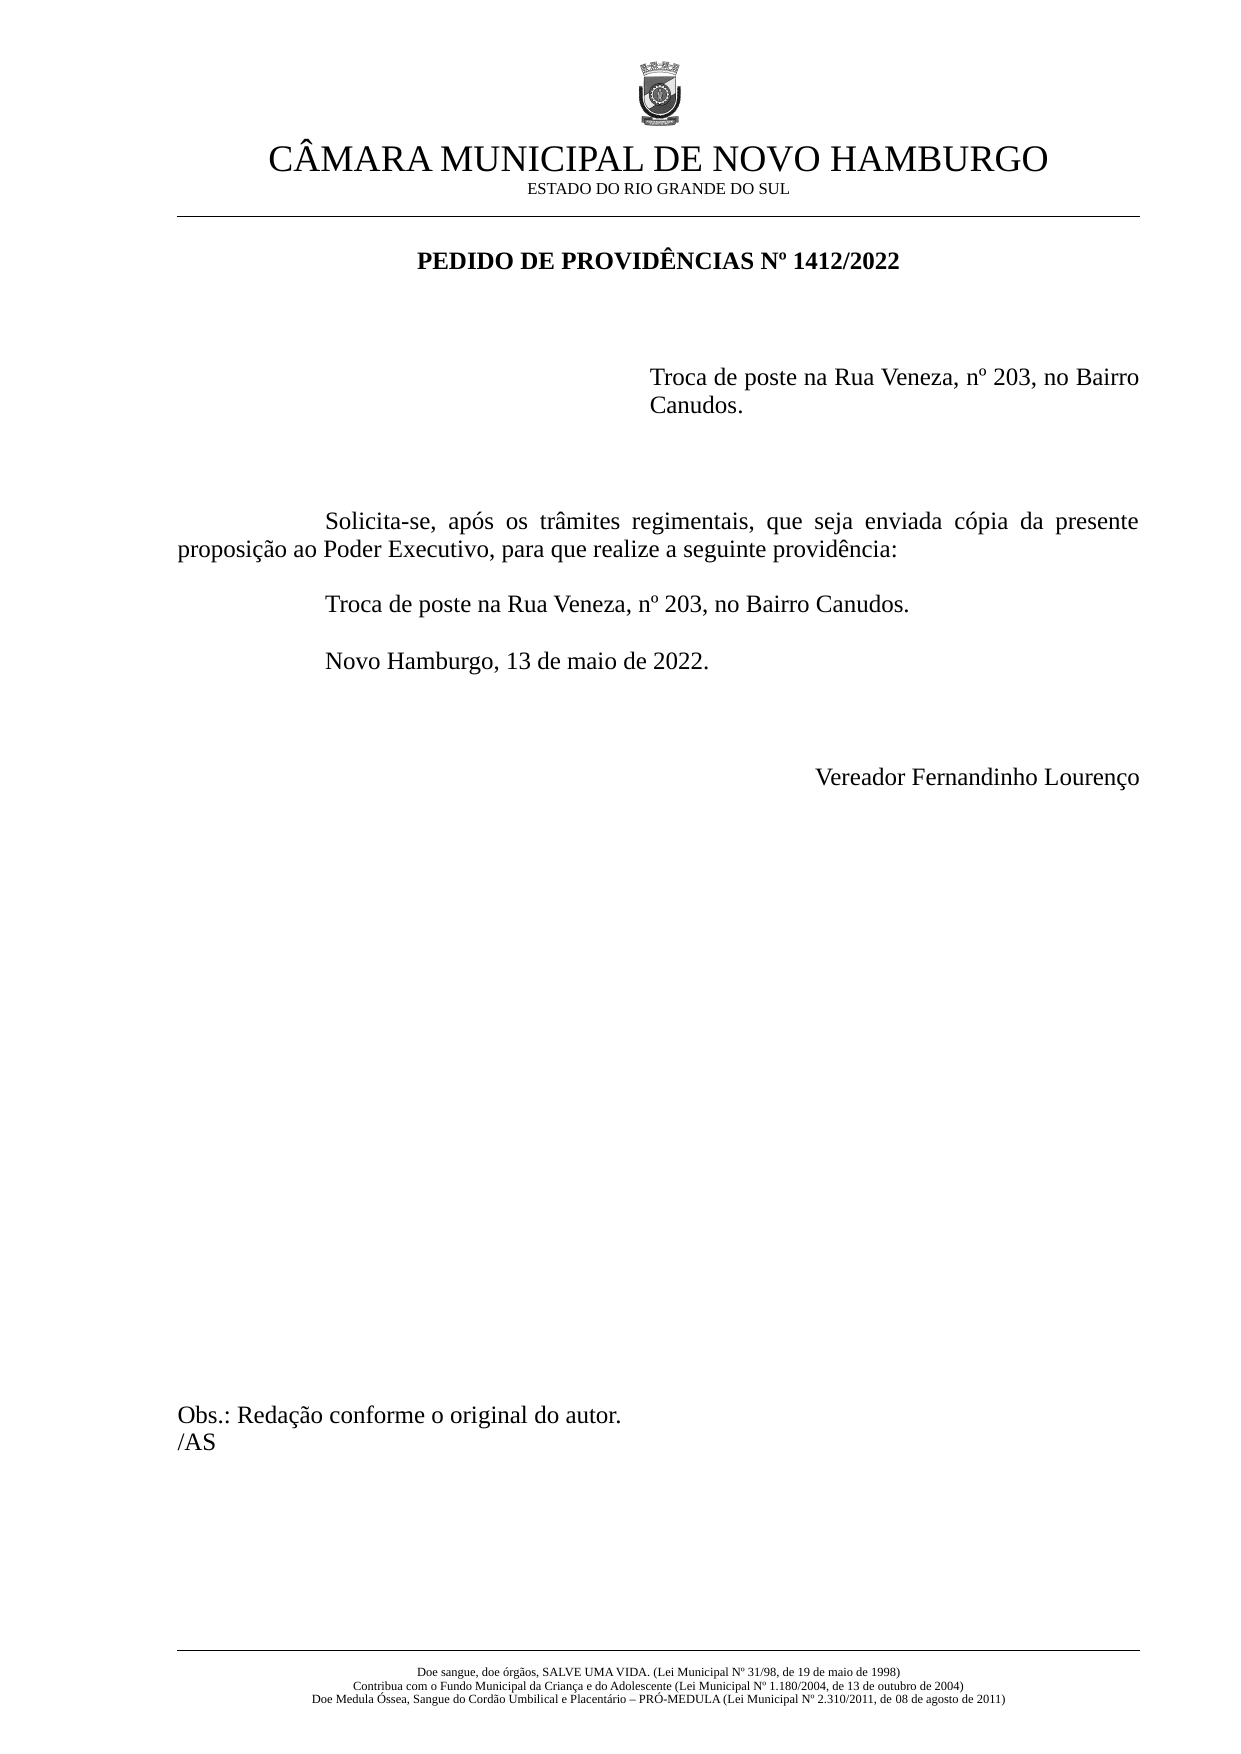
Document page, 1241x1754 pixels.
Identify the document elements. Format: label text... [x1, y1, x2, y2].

text Novo Hamburgo, 13 de maio de 2022. [177, 647, 1140, 675]
text Vereador Fernandinho Lourenço [649, 763, 1140, 791]
text PEDIDO DE PROVIDÊNCIAS Nº 1412/2022 [177, 247, 1140, 274]
text Solicita-se, após os trâmites regimentais, que seja enviada cópia da presente proposição ao Poder Executivo, para que realize a seguinte providência: [177, 507, 1140, 562]
text Obs.: Redação conforme o original do autor. [177, 1401, 1140, 1428]
list Troca de poste na Rua Veneza, nº 203, no Bairro Canudos. [649, 363, 1140, 418]
text /AS [177, 1428, 1140, 1456]
list Troca de poste na Rua Veneza, nº 203, no Bairro Canudos. [177, 590, 1140, 618]
